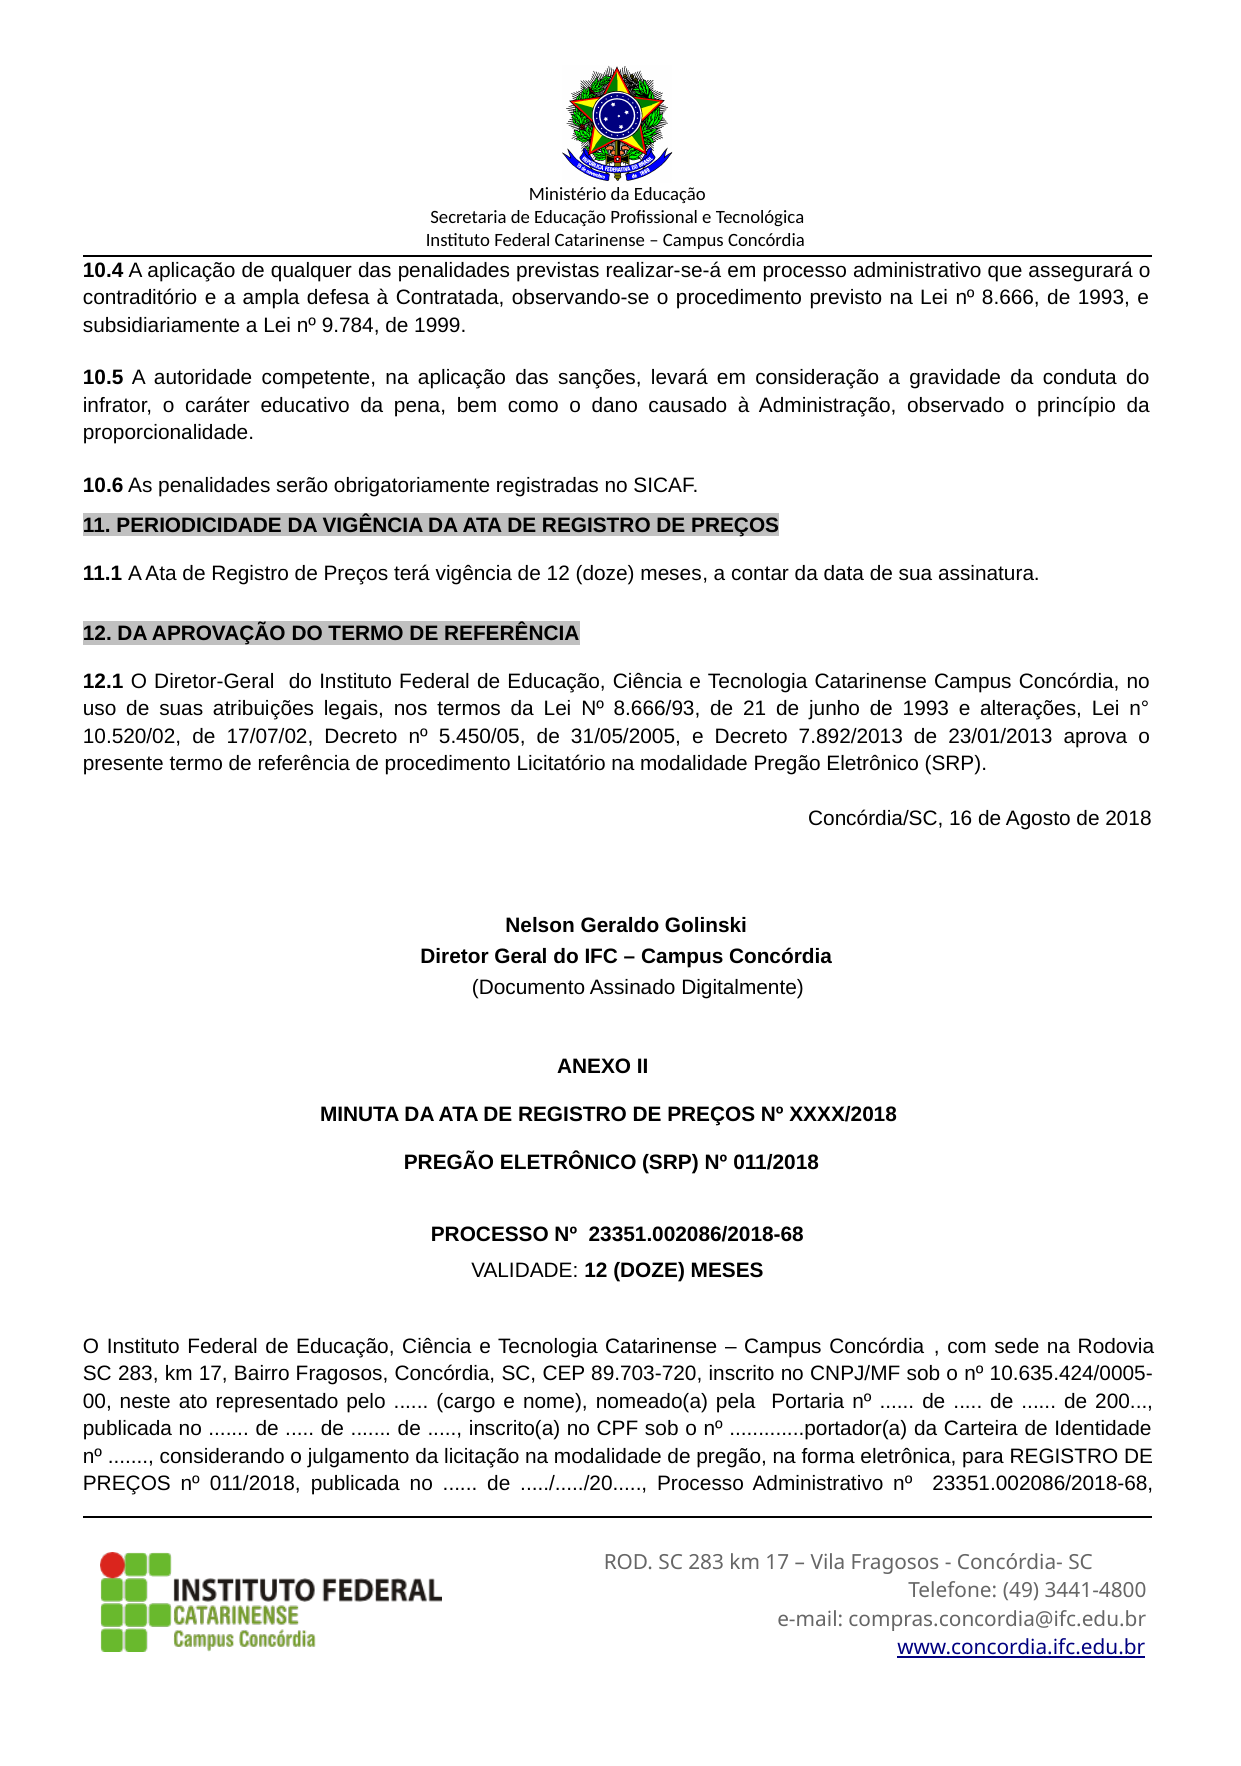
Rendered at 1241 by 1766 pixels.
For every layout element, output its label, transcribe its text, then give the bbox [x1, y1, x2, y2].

text Nelson Geraldo Golinski [83, 913, 1152, 937]
text 12.1 O Diretor-Geral do Instituto Federal de Educação, Ciência e Tecnologia Catarinense Campus Concórdia, no uso de suas atribuições legais, nos termos da Lei Nº 8.666/93, de 21 de junho de 1993 e alterações, Lei n° 10.520/02, de 17/07/02, Decreto nº 5.450/05, de 31/05/2005, e Decreto 7.892/2013 de 23/01/2013 aprova o presente termo de referência de procedimento Licitatório na modalidade Pregão Eletrônico (SRP). [83, 669, 1152, 775]
text O Instituto Federal de Educação, Ciência e Tecnologia Catarinense – Campus Concórdia , com sede na Rodovia SC 283, km 17, Bairro Fragosos, Concórdia, SC, CEP 89.703-720, inscrito no CNPJ/MF sob o nº 10.635.424/0005-00, neste ato representado pelo ...... (cargo e nome), nomeado(a) pela Portaria nº ...... de ..... de ...... de 200..., publicada no ....... de ..... de ....... de ....., inscrito(a) no CPF sob o nº .............portador(a) da Carteira de Identidade nº ......., considerando o julgamento da licitação na modalidade de pregão, na forma eletrônica, para REGISTRO DE PREÇOS nº 011/2018, publicada no ...... de ...../...../20....., Processo Administrativo nº 23351.002086/2018-68, [83, 1334, 1154, 1495]
picture [100, 1552, 442, 1652]
text (Documento Assinado Digitalmente) [83, 975, 1152, 999]
text 10.4 A aplicação de qualquer das penalidades previstas realizar-se-á em processo administrativo que assegurará o contraditório e a ampla defesa à Contratada, observando-se o procedimento previsto na Lei nº 8.666, de 1993, e subsidiariamente a Lei nº 9.784, de 1999. [83, 257, 1152, 336]
text 10.5 A autoridade competente, na aplicação das sanções, levará em consideração a gravidade da conduta do infrator, o caráter educativo da pena, bem como o dano causado à Administração, observado o princípio da proporcionalidade. [83, 365, 1152, 444]
text Diretor Geral do IFC – Campus Concórdia [83, 944, 1152, 968]
text VALIDADE: 12 (DOZE) MESES [83, 1258, 1152, 1282]
text PREGÃO ELETRÔNICO (SRP) Nº 011/2018 [83, 1150, 1134, 1174]
text PROCESSO Nº 23351.002086/2018-68 [83, 1222, 1152, 1246]
text ANEXO ii [83, 1054, 1134, 1078]
subtitle Concórdia/SC, 16 de Agosto de 2018 [81, 806, 1152, 830]
text 10.6 As penalidades serão obrigatoriamente registradas no SICAF. [83, 472, 1152, 496]
text 11. PERIODICIDADE DA VIGÊNCIA DA ATA DE REGISTRO DE PREÇOS [83, 512, 1152, 536]
subtitle 11.1 A Ata de Registro de Preços terá vigência de 12 (doze) meses, a contar da data de sua assinatura. [83, 560, 1152, 584]
text 12. DA APROVAÇÃO DO TERMO DE REFERÊNCIA [83, 621, 1152, 645]
text MINUTA DA ATA DE REGISTRO DE PREÇOS Nº XXXX/2018 [83, 1102, 1134, 1126]
